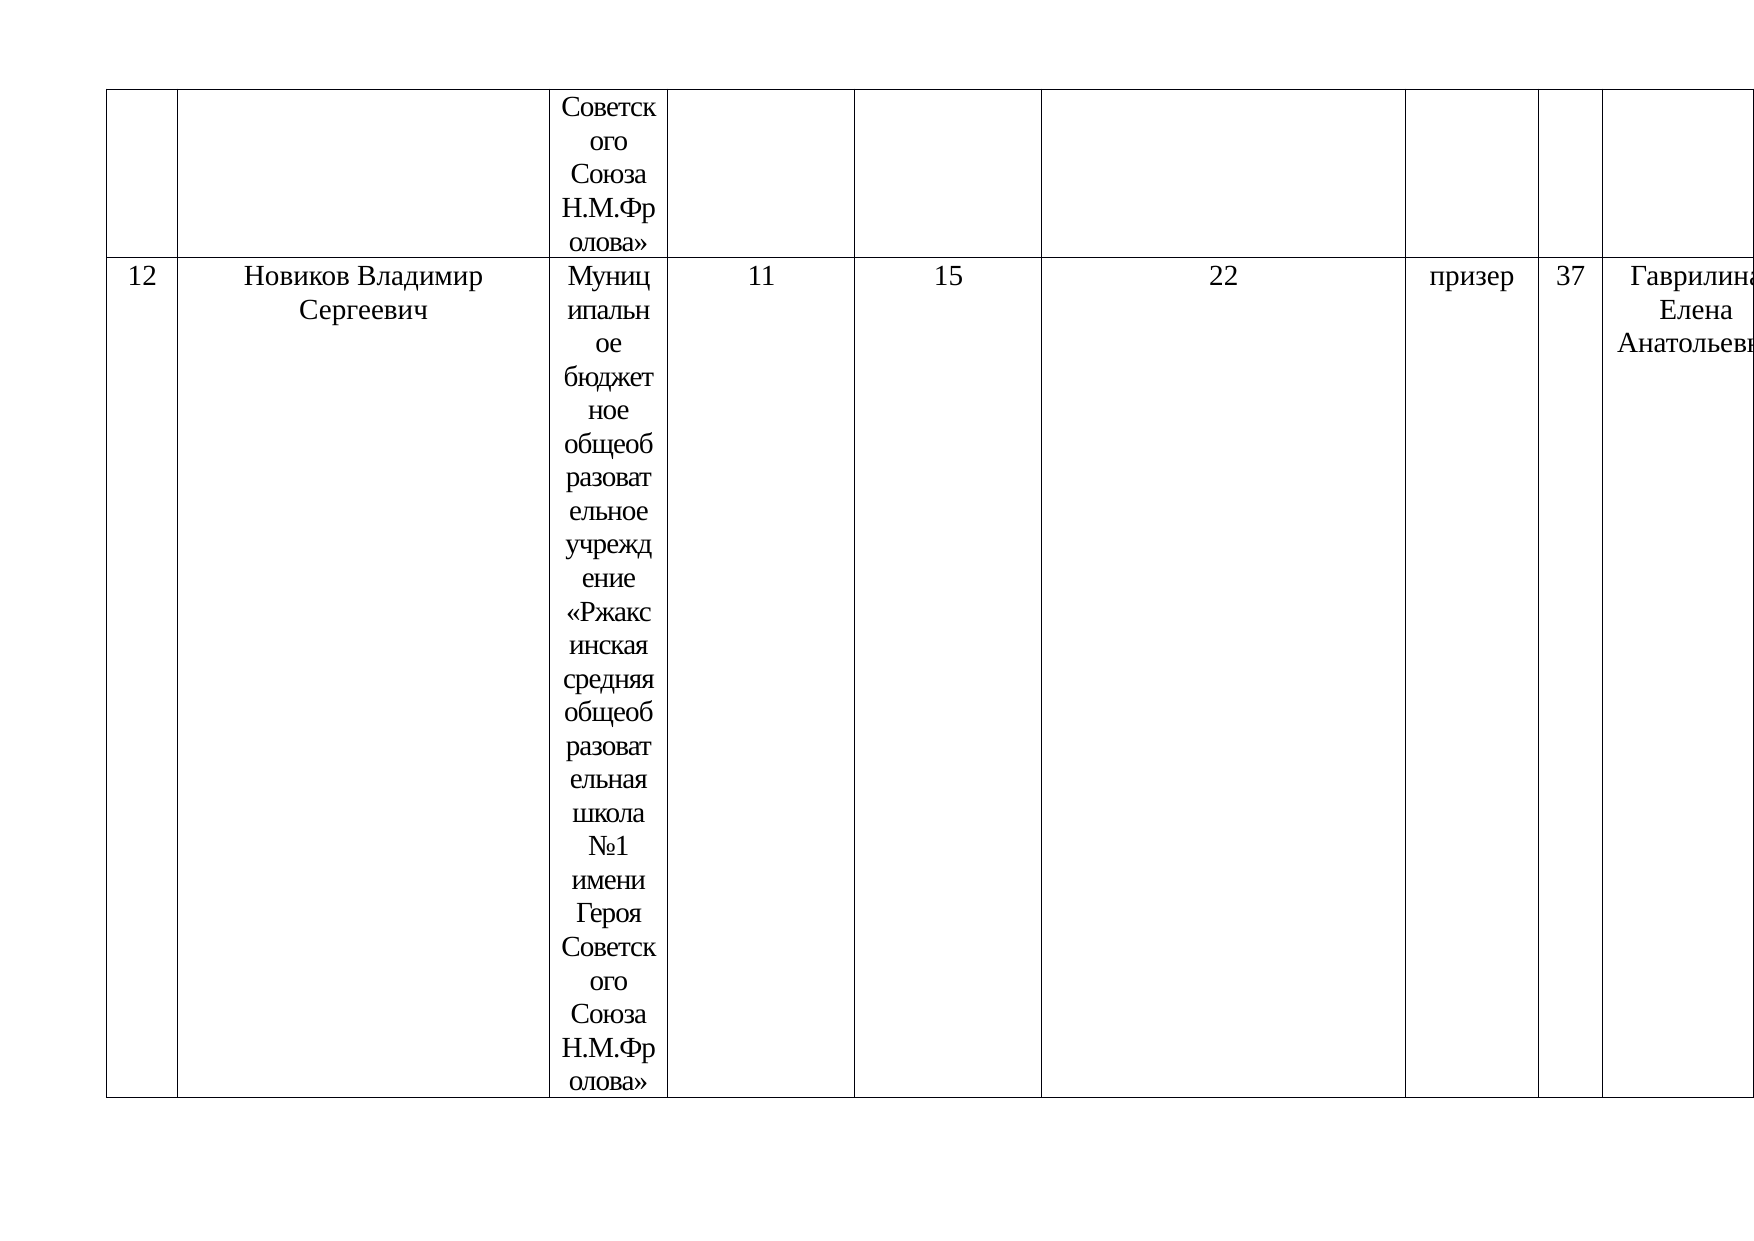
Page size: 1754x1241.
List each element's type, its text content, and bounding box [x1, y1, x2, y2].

table_cell Новиков Владимир Сергеевич [178, 258, 549, 1097]
table_cell [855, 90, 1041, 257]
table_cell [668, 90, 854, 257]
table_cell Гаврилина Елена Анатольевна [1603, 258, 1753, 1097]
table_cell 37 [1539, 258, 1602, 1097]
table_cell Гаврилин Андрей Андреевич [1603, 90, 1753, 257]
table_cell [1042, 90, 1405, 257]
table_cell Муниципальное бюджетное общеобразовательное учреждение «Ржаксинская средняя общеобразовательная школа №1 имени Героя Советского Союза Н.М.Фролова» [550, 258, 667, 1097]
table_cell [107, 90, 177, 257]
table_cell призер [1406, 258, 1538, 1097]
table_cell [178, 90, 549, 257]
table_cell [1406, 90, 1538, 257]
table_cell [1539, 90, 1602, 257]
table_cell Советского Союза Н.М.Фролова» [550, 90, 667, 257]
table_cell 22 [1042, 258, 1405, 1097]
table_cell 15 [855, 258, 1041, 1097]
table_cell 11 [668, 258, 854, 1097]
table_cell 12 [107, 258, 177, 1097]
